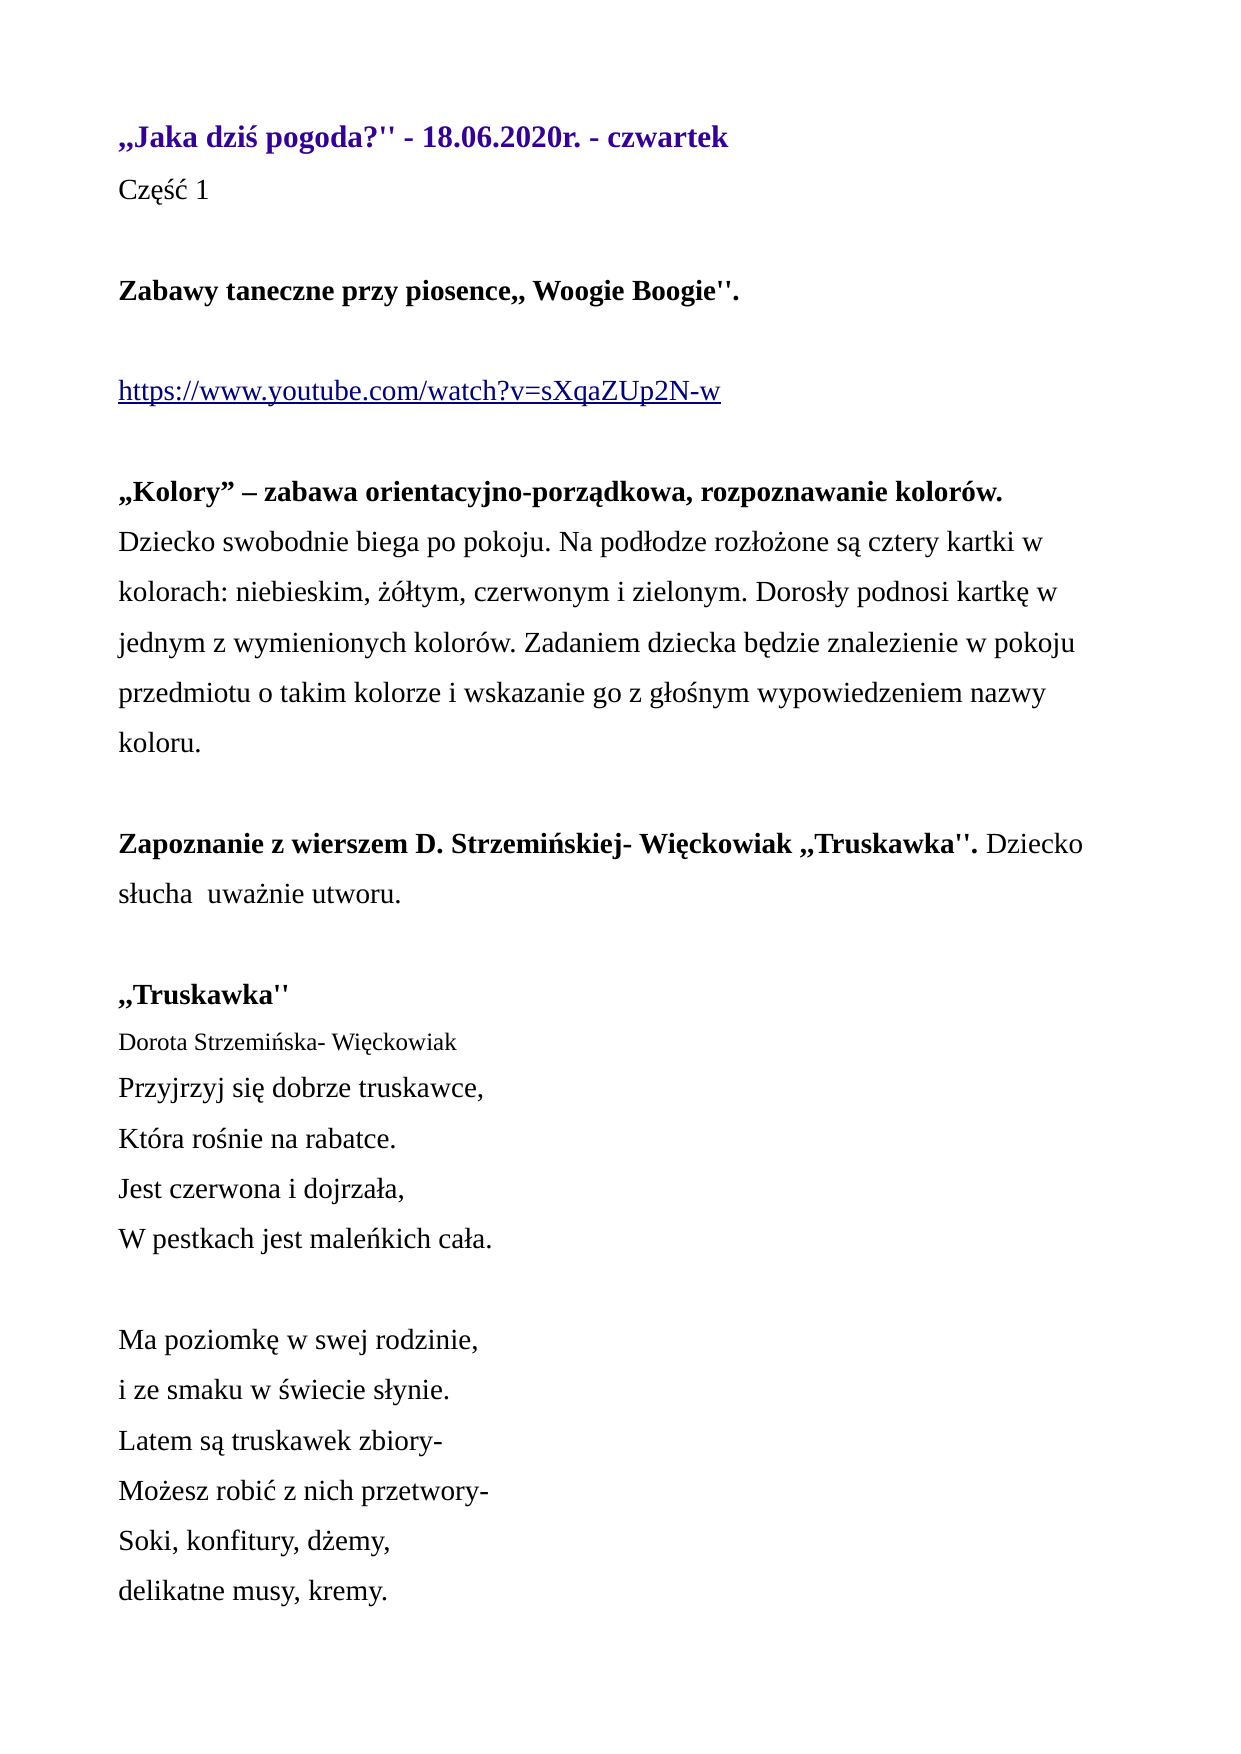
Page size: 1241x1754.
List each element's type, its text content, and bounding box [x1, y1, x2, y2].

text Przyjrzyj się dobrze truskawce, [118, 1070, 1122, 1104]
text Ma poziomkę w swej rodzinie, [118, 1322, 1122, 1356]
text Możesz robić z nich przetwory- [118, 1473, 1122, 1506]
text https://www.youtube.com/watch?v=sXqaZUp2N-w [118, 373, 1122, 407]
text Która rośnie na rabatce. [118, 1121, 1122, 1154]
text Dorota Strzemińska- Więckowiak [118, 1027, 1122, 1056]
text i ze smaku w świecie słynie. [118, 1372, 1122, 1406]
text Latem są truskawek zbiory- [118, 1423, 1122, 1456]
text Zapoznanie z wierszem D. Strzemińskiej- Więckowiak ,,Truskawka''. Dziecko słucha uważnie utworu. [118, 826, 1122, 910]
text Soki, konfitury, dżemy, [118, 1523, 1122, 1557]
text W pestkach jest maleńkich cała. [118, 1221, 1122, 1255]
text ,,Truskawka'' [118, 977, 1122, 1011]
text Część 1 [118, 172, 1122, 206]
text ,,Jaka dziś pogoda?'' - 18.06.2020r. - czwartek [118, 118, 1122, 154]
text Zabawy taneczne przy piosence,, Woogie Boogie''. [118, 273, 1122, 306]
text Jest czerwona i dojrzała, [118, 1171, 1122, 1204]
text delikatne musy, kremy. [118, 1573, 1122, 1607]
text „Kolory” – zabawa orientacyjno-porządkowa, rozpoznawanie kolorów. Dziecko swobodnie biega po pokoju. Na podłodze rozłożone są cztery kartki w kolorach: niebieskim, żółtym, czerwonym i zielonym. Dorosły podnosi kartkę w jednym z wymienionych kolorów. Zadaniem dziecka będzie znalezienie w pokoju przedmiotu o takim kolorze i wskazanie go z głośnym wypowiedzeniem nazwy koloru. [118, 474, 1122, 759]
